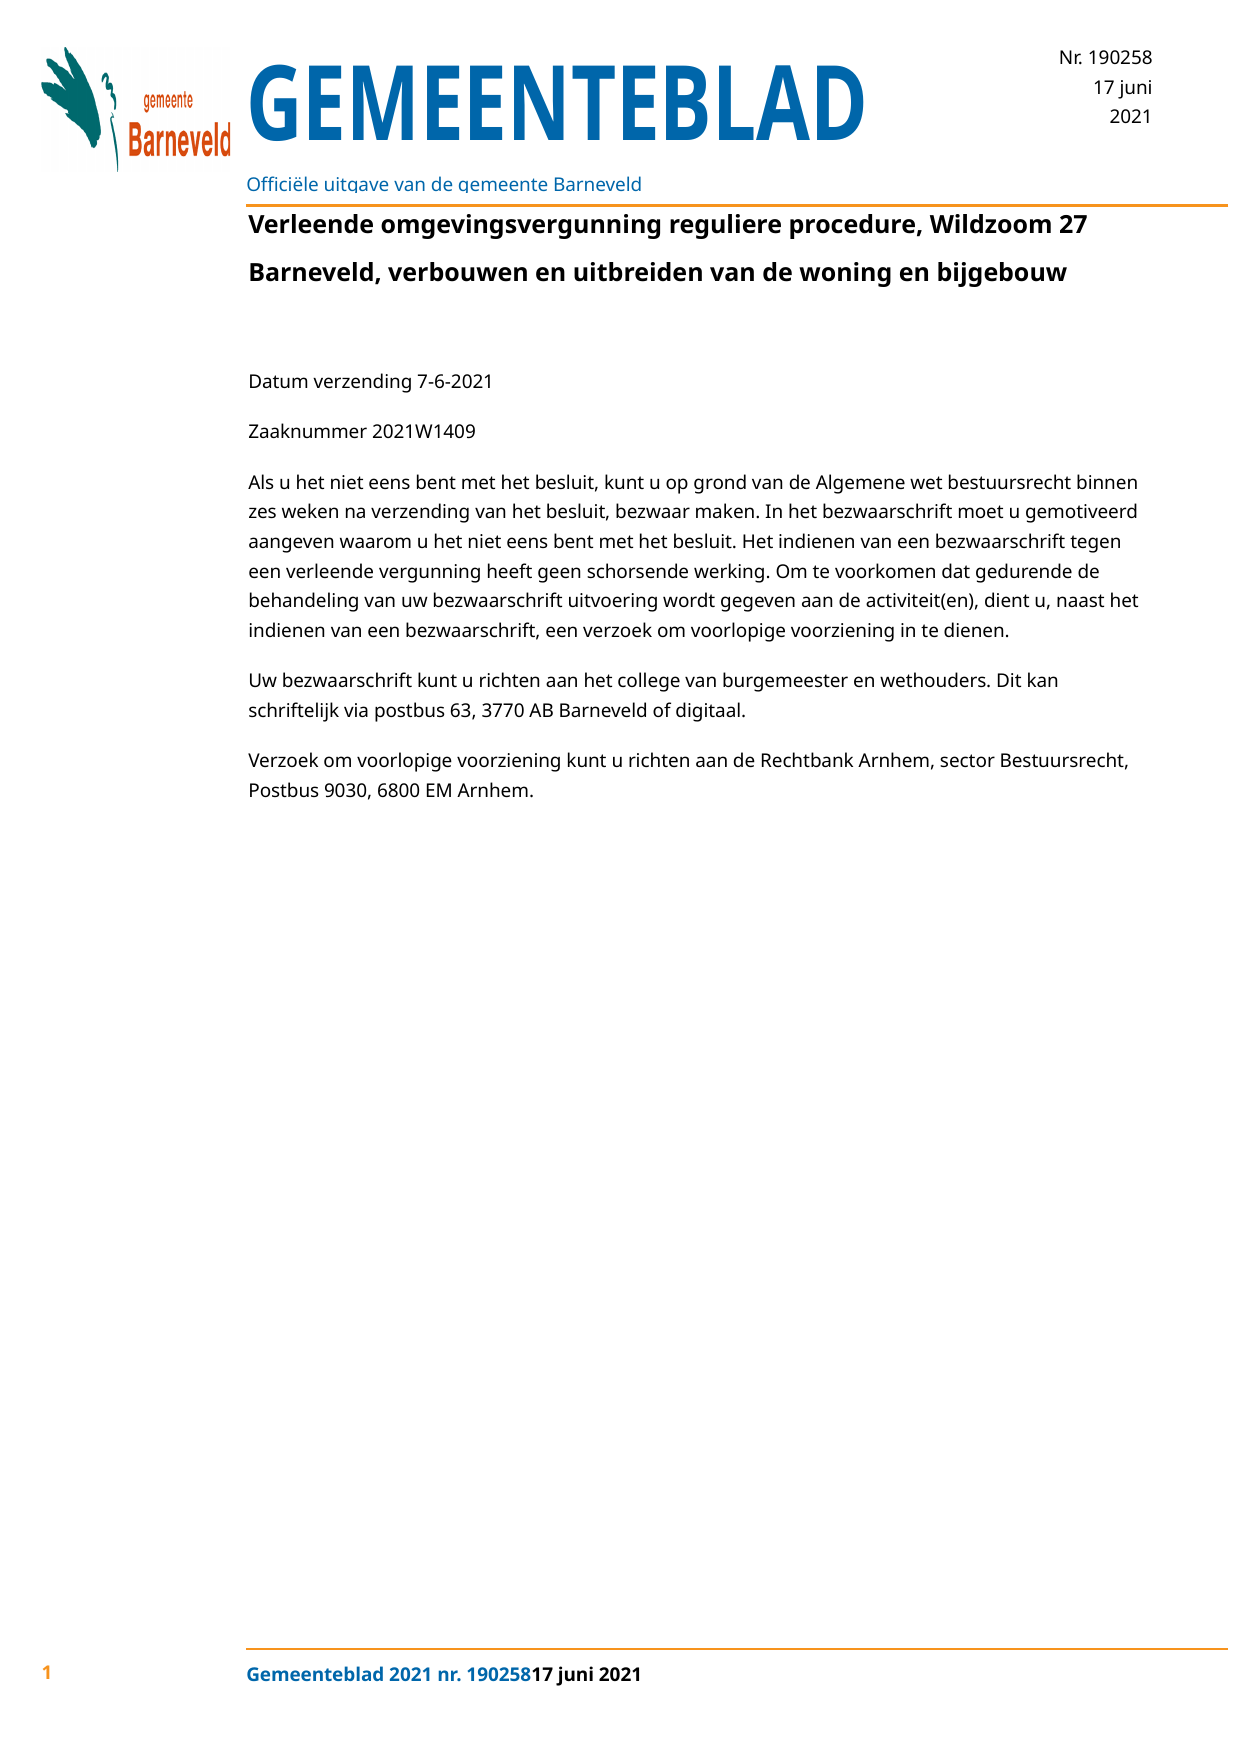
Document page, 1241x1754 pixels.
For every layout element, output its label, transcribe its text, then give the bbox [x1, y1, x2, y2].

text Als u het niet eens bent met het besluit, kunt u op grond van de Algemene wet bestuursrecht binnen zes weken na verzending van het besluit, bezwaar maken. In het bezwaarschrift moet u gemotiveerd aangeven waarom u het niet eens bent met het besluit. Het indienen van een bezwaarschrift tegen een verleende vergunning heeft geen schorsende werking. Om te voorkomen dat gedurende de behandeling van uw bezwaarschrift uitvoering wordt gegeven aan de activiteit(en), dient u, naast het indienen van een bezwaarschrift, een verzoek om voorlopige voorziening in te dienen. [248, 469, 1152, 643]
text Verleende omgevingsvergunning reguliere procedure, Wildzoom 27 Barneveld, verbouwen en uitbreiden van de woning en bijgebouw [248, 207, 1152, 288]
text Datum verzending 7-6-2021 [248, 368, 1152, 394]
text Zaaknummer 2021W1409 [248, 419, 1152, 444]
picture [41, 47, 231, 172]
text Uw bezwaarschrift kunt u richten aan het college van burgemeester en wethouders. Dit kan schriftelijk via postbus 63, 3770 AB Barneveld of digitaal. [248, 667, 1152, 723]
text Verzoek om voorlopige voorziening kunt u richten aan de Rechtbank Arnhem, sector Bestuursrecht, Postbus 9030, 6800 EM Arnhem. [248, 747, 1152, 803]
